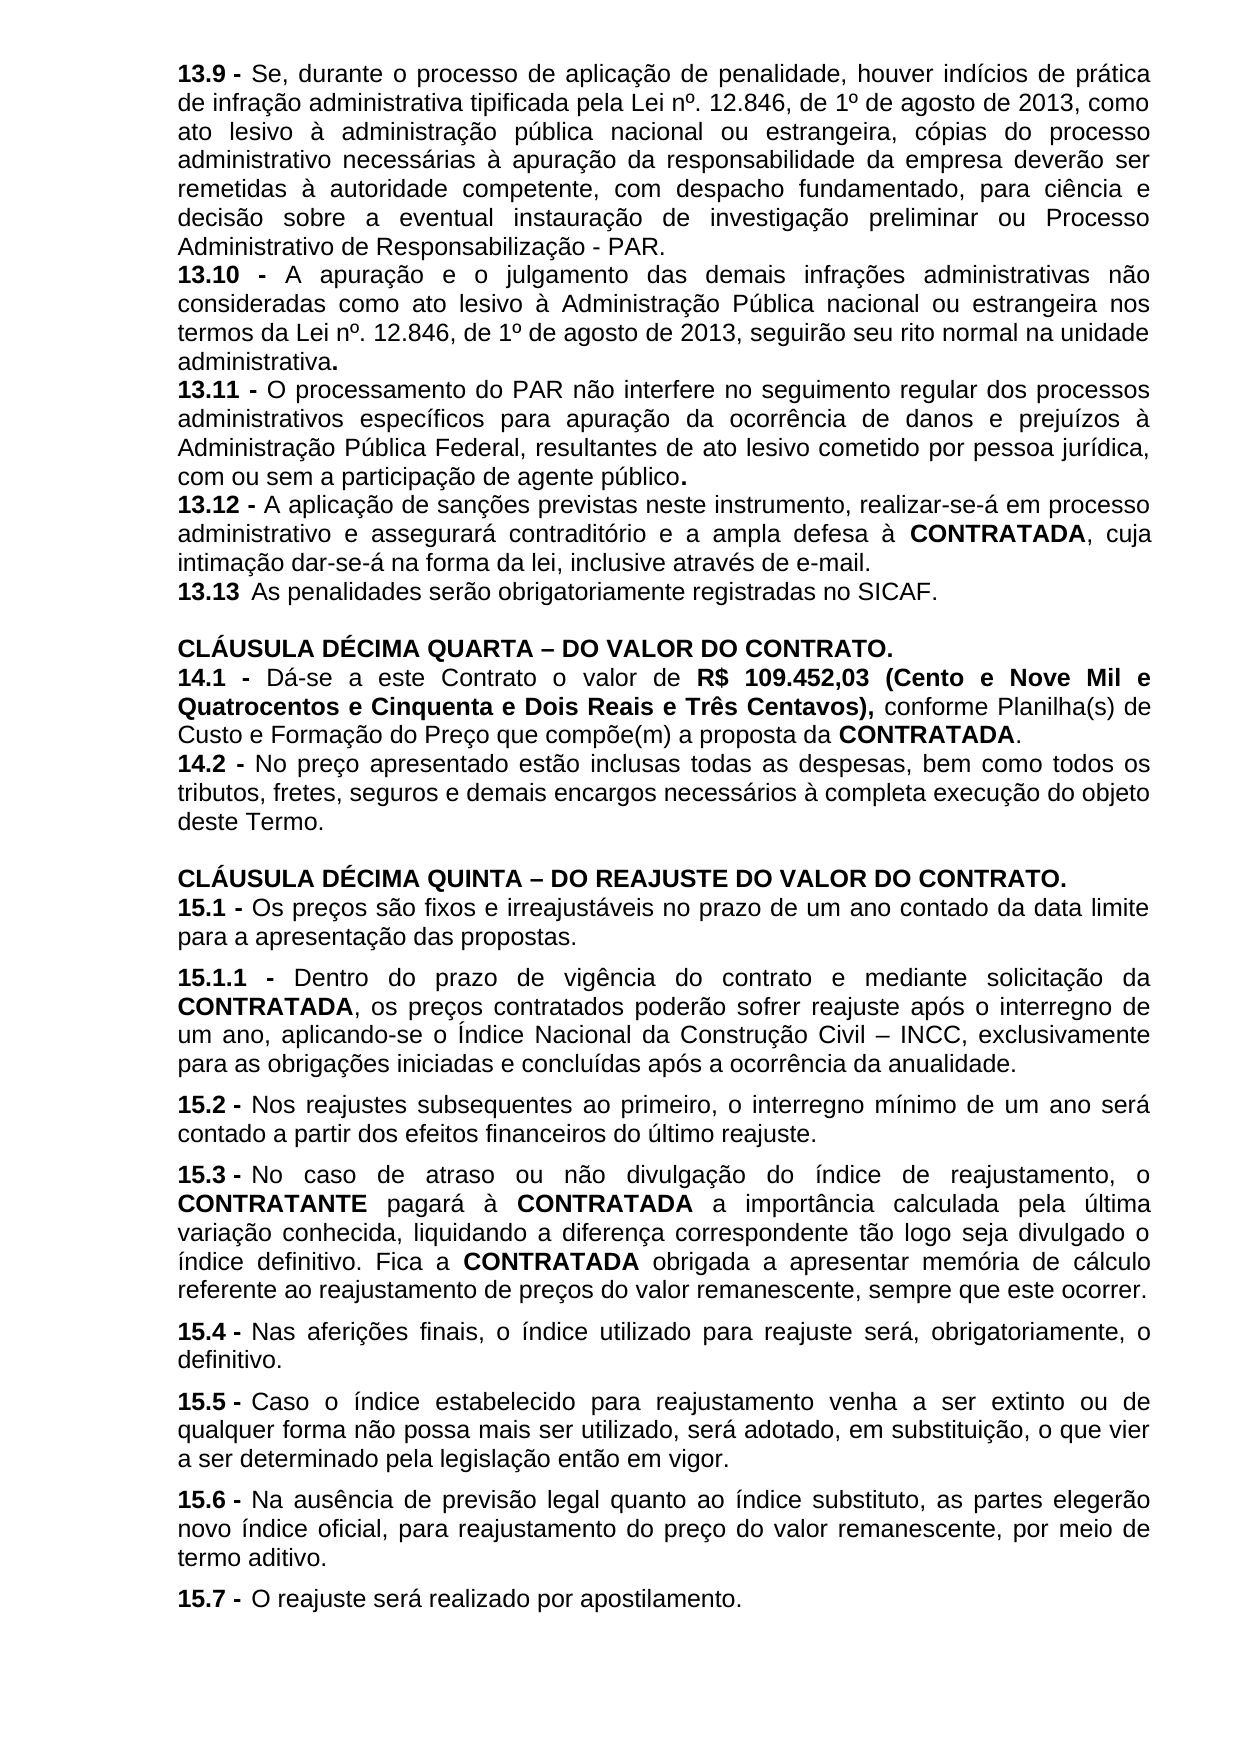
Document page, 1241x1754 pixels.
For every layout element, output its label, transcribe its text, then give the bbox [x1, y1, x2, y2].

text 14.2 - No preço apresentado estão inclusas todas as despesas, bem como todos os tributos, fretes, seguros e demais encargos necessários à completa execução do objeto deste Termo. [177, 749, 1152, 835]
text 13.13 As penalidades serão obrigatoriamente registradas no SICAF. [177, 577, 1152, 605]
text CLÁUSULA DÉCIMA QUARTA – DO VALOR DO CONTRATO. [177, 634, 1152, 663]
text CLÁUSULA DÉCIMA QUINTA – DO REAJUSTE DO VALOR DO CONTRATO. [177, 864, 1152, 893]
text 15.3 - No caso de atraso ou não divulgação do índice de reajustamento, o CONTRATANTE pagará à CONTRATADA a importância calculada pela última variação conhecida, liquidando a diferença correspondente tão logo seja divulgado o índice definitivo. Fica a CONTRATADA obrigada a apresentar memória de cálculo referente ao reajustamento de preços do valor remanescente, sempre que este ocorrer. [177, 1160, 1152, 1304]
text 13.12 - A aplicação de sanções previstas neste instrumento, realizar-se-á em processo administrativo e assegurará contraditório e a ampla defesa à CONTRATADA, cuja intimação dar-se-á na forma da lei, inclusive através de e-mail. [177, 490, 1152, 577]
text 13.9 - Se, durante o processo de aplicação de penalidade, houver indícios de prática de infração administrativa tipificada pela Lei nº. 12.846, de 1º de agosto de 2013, como ato lesivo à administração pública nacional ou estrangeira, cópias do processo administrativo necessárias à apuração da responsabilidade da empresa deverão ser remetidas à autoridade competente, com despacho fundamentado, para ciência e decisão sobre a eventual instauração de investigação preliminar ou Processo Administrativo de Responsabilização - PAR. [177, 59, 1152, 260]
text 13.10 - A apuração e o julgamento das demais infrações administrativas não consideradas como ato lesivo à Administração Pública nacional ou estrangeira nos termos da Lei nº. 12.846, de 1º de agosto de 2013, seguirão seu rito normal na unidade administrativa. [177, 260, 1152, 375]
text 15.1.1 - Dentro do prazo de vigência do contrato e mediante solicitação da CONTRATADA, os preços contratados poderão sofrer reajuste após o interregno de um ano, aplicando-se o Índice Nacional da Construção Civil – INCC, exclusivamente para as obrigações iniciadas e concluídas após a ocorrência da anualidade. [177, 963, 1152, 1078]
text 15.1 - Os preços são fixos e irreajustáveis no prazo de um ano contado da data limite para a apresentação das propostas. [177, 893, 1152, 950]
text 14.1 - Dá-se a este Contrato o valor de R$ 109.452,03 (Cento e Nove Mil e Quatrocentos e Cinquenta e Dois Reais e Três Centavos), conforme Planilha(s) de Custo e Formação do Preço que compõe(m) a proposta da CONTRATADA. [177, 663, 1152, 749]
text 15.5 - Caso o índice estabelecido para reajustamento venha a ser extinto ou de qualquer forma não possa mais ser utilizado, será adotado, em substituição, o que vier a ser determinado pela legislação então em vigor. [177, 1387, 1152, 1473]
text 15.4 - Nas aferições finais, o índice utilizado para reajuste será, obrigatoriamente, o definitivo. [177, 1317, 1152, 1374]
text 13.11 - O processamento do PAR não interfere no seguimento regular dos processos administrativos específicos para apuração da ocorrência de danos e prejuízos à Administração Pública Federal, resultantes de ato lesivo cometido por pessoa jurídica, com ou sem a participação de agente público. [177, 375, 1152, 490]
text 15.7 - O reajuste será realizado por apostilamento. [177, 1584, 1152, 1613]
text 15.6 - Na ausência de previsão legal quanto ao índice substituto, as partes elegerão novo índice oficial, para reajustamento do preço do valor remanescente, por meio de termo aditivo. [177, 1485, 1152, 1572]
text 15.2 - Nos reajustes subsequentes ao primeiro, o interregno mínimo de um ano será contado a partir dos efeitos financeiros do último reajuste. [177, 1090, 1152, 1148]
